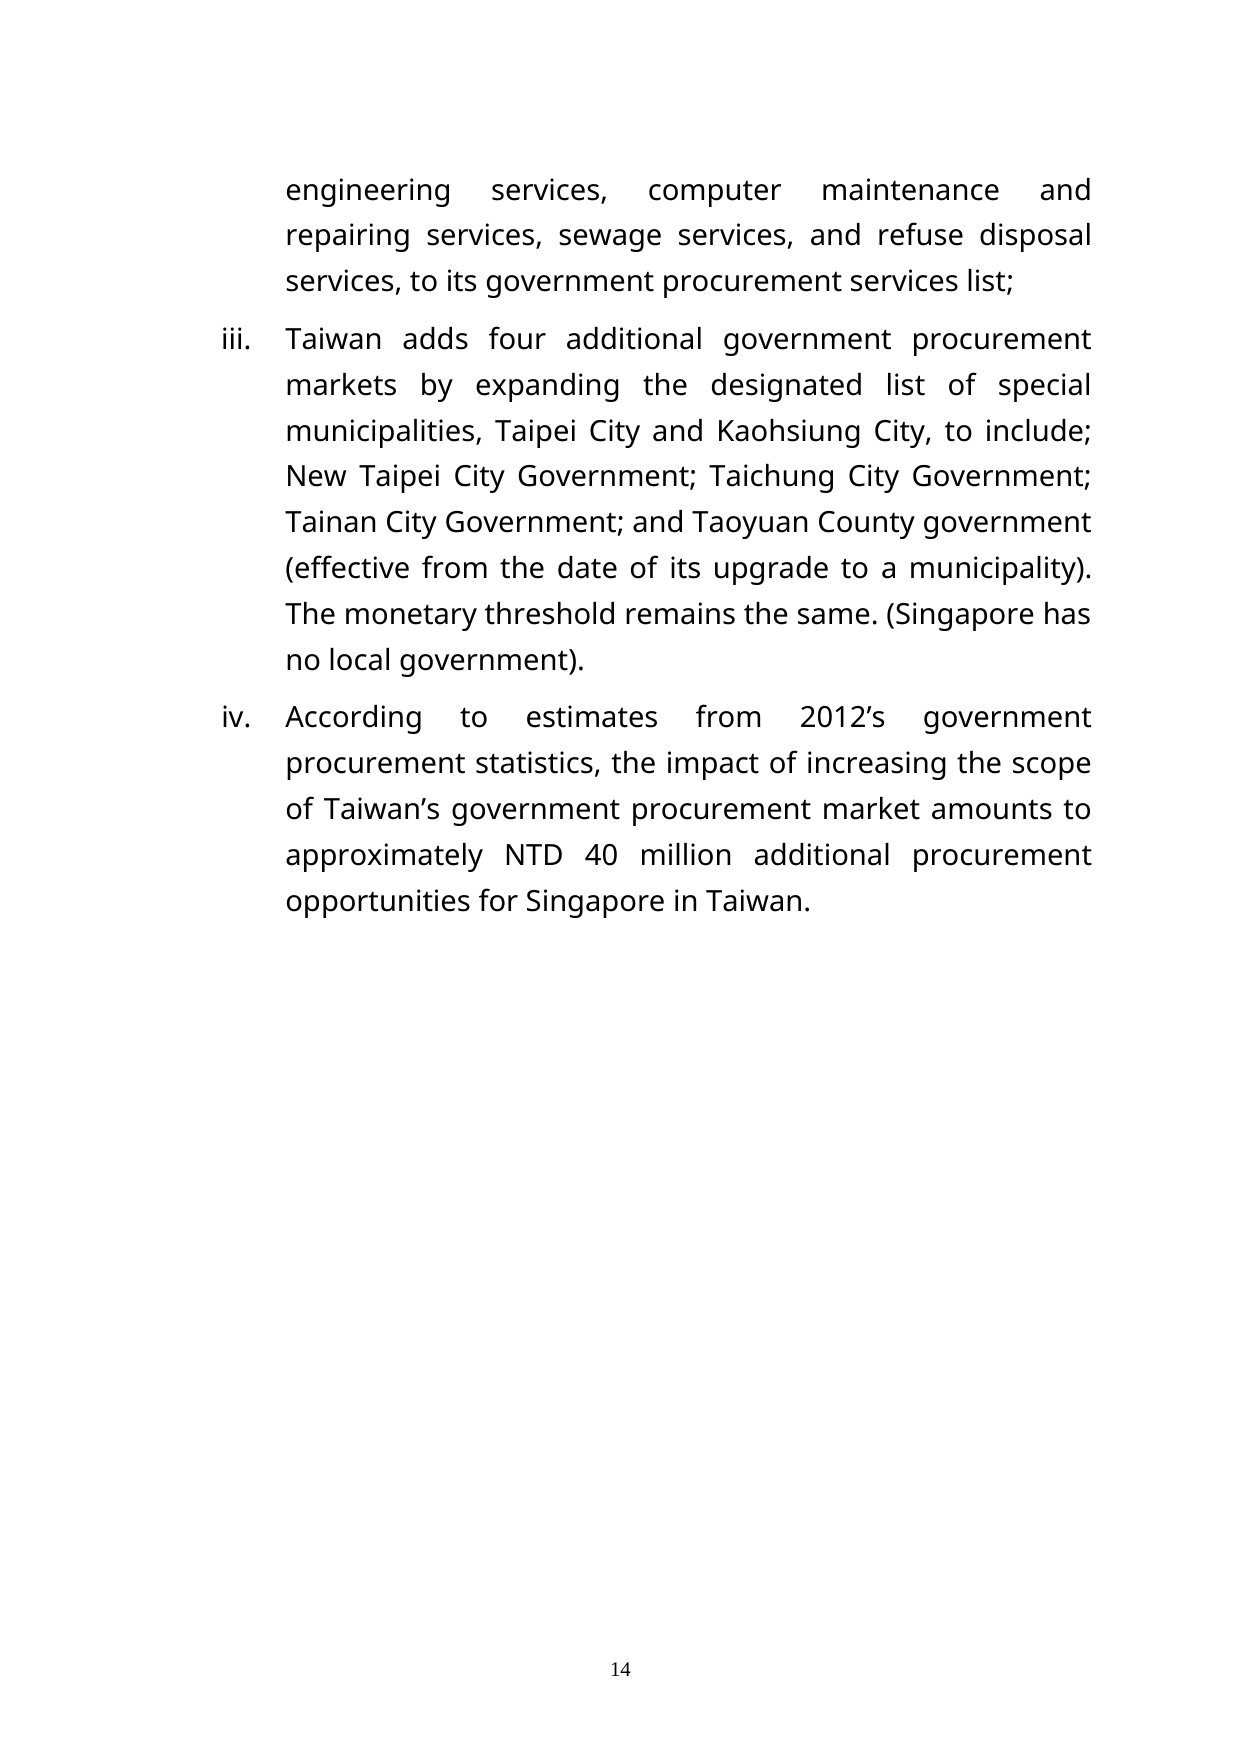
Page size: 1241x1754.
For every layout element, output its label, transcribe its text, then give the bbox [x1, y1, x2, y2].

list Taiwan adds four additional government procurement markets by expanding the designated list of special municipalities, Taipei City and Kaohsiung City, to include; New Taipei City Government; Taichung City Government; Tainan City Government; and Taoyuan County government (effective from the date of its upgrade to a municipality). The monetary threshold remains the same. (Singapore has no local government). [251, 312, 1092, 679]
list According to estimates from 2012’s government procurement statistics, the impact of increasing the scope of Taiwan’s government procurement market amounts to approximately NTD 40 million additional procurement opportunities for Singapore in Taiwan. [251, 691, 1092, 920]
list engineering services, computer maintenance and repairing services, sewage services, and refuse disposal services, to its government procurement services list; [251, 163, 1092, 300]
